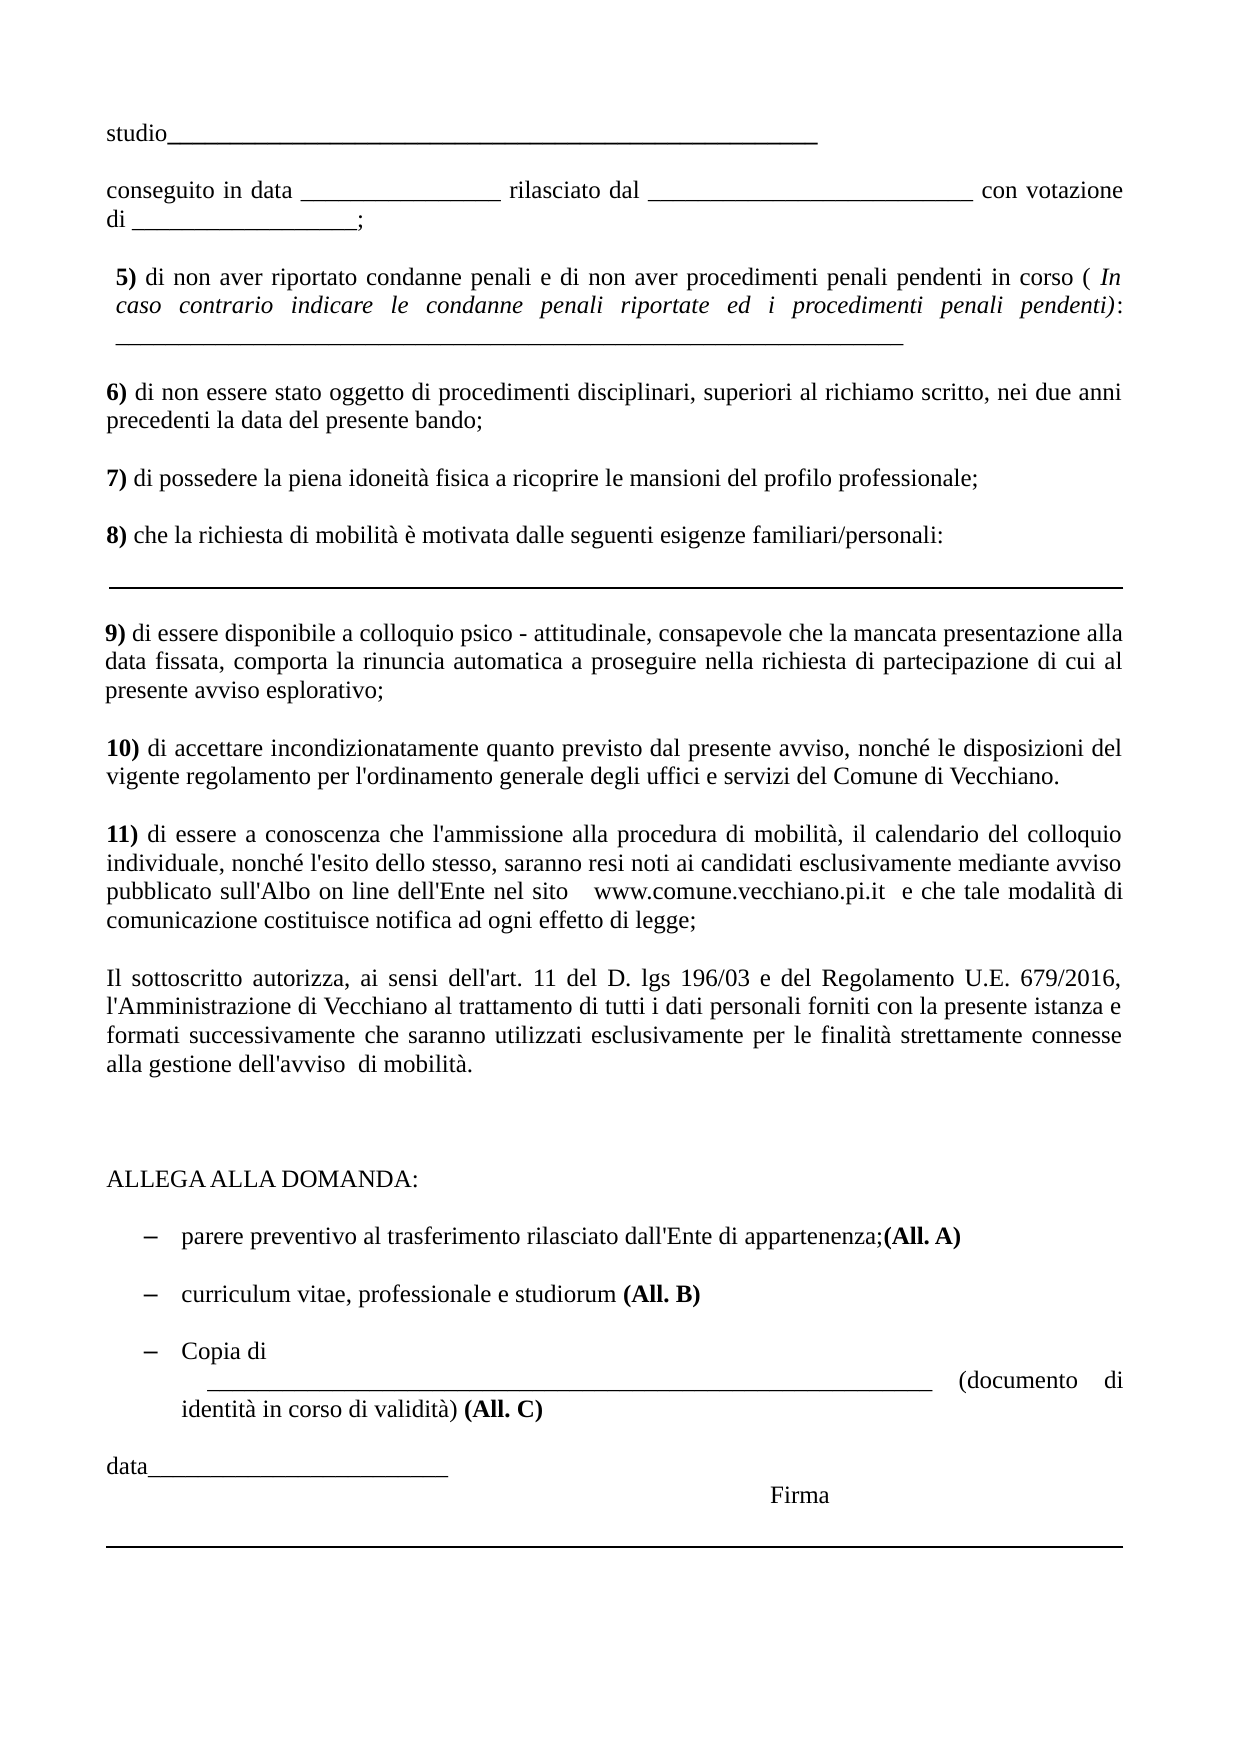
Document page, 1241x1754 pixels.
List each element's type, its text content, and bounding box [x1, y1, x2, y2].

text Il sottoscritto autorizza, ai sensi dell'art. 11 del D. lgs 196/03 e del Regolamento U.E. 679/2016, l'Amministrazione di Vecchiano al trattamento di tutti i dati personali forniti con la presente istanza e formati successivamente che saranno utilizzati esclusivamente per le finalità strettamente connesse alla gestione dell'avviso di mobilità. [106, 963, 1123, 1078]
text 10) di accettare incondizionatamente quanto previsto dal presente avviso, nonché le disposizioni del vigente regolamento per l'ordinamento generale degli uffici e servizi del Comune di Vecchiano. [106, 733, 1123, 790]
list __________________________________________________________ (documento di identità in corso di validità) (All. C) [144, 1365, 1123, 1423]
list 9) di essere disponibile a colloquio psico - attitudinale, consapevole che la mancata presentazione alla data fissata, comporta la rinuncia automatica a proseguire nella richiesta di partecipazione di cui al presente avviso esplorativo; [105, 618, 1123, 704]
text studio____________________________________________________ [106, 118, 1123, 147]
text 11) di essere a conoscenza che l'ammissione alla procedura di mobilità, il calendario del colloquio individuale, nonché l'esito dello stesso, saranno resi noti ai candidati esclusivamente mediante avviso pubblicato sull'Albo on line dell'Ente nel sito www.comune.vecchiano.pi.it e che tale modalità di comunicazione costituisce notifica ad ogni effetto di legge; [106, 819, 1123, 934]
text ALLEGA ALLA DOMANDA: [106, 1164, 1123, 1193]
text conseguito in data ________________ rilasciato dal __________________________ con votazione di __________________; [106, 176, 1123, 233]
list parere preventivo al trasferimento rilasciato dall'Ente di appartenenza;(All. A) [144, 1221, 1123, 1250]
text Firma [770, 1480, 1123, 1509]
text 8) che la richiesta di mobilità è motivata dalle seguenti esigenze familiari/personali: [106, 521, 1123, 549]
text 6) di non essere stato oggetto di procedimenti disciplinari, superiori al richiamo scritto, nei due anni precedenti la data del presente bando; [106, 377, 1123, 434]
text 7) di possedere la piena idoneità fisica a ricoprire le mansioni del profilo professionale; [106, 463, 1123, 492]
text 5) di non aver riportato condanne penali e di non aver procedimenti penali pendenti in corso ( In caso contrario indicare le condanne penali riportate ed i procedimenti penali pendenti): _______________________________________________________________ [116, 262, 1123, 348]
text data________________________ [106, 1451, 1123, 1480]
list curriculum vitae, professionale e studiorum (All. B) [144, 1279, 1123, 1308]
list Copia di [144, 1336, 1123, 1365]
